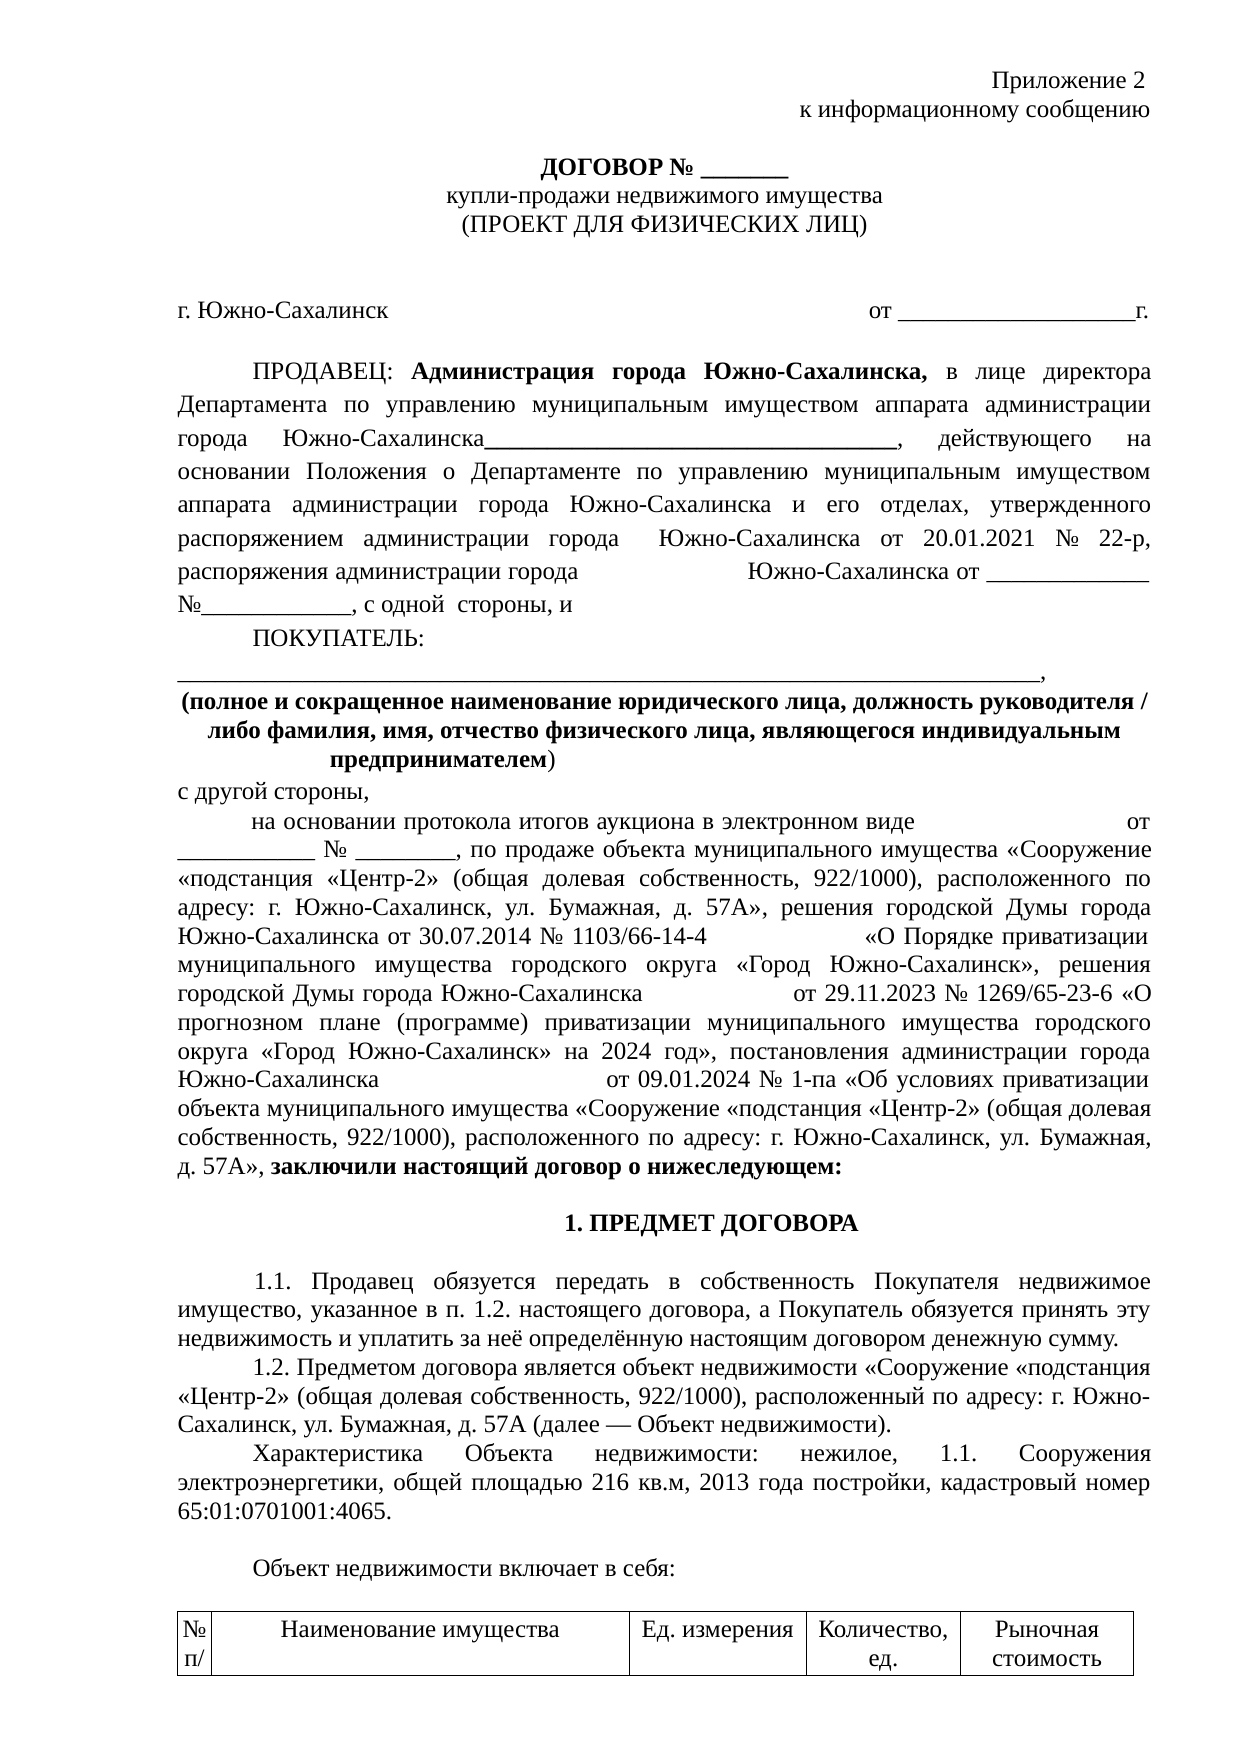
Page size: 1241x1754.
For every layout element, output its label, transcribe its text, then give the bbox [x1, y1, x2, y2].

table_header Наименование имущества [212, 1612, 629, 1674]
text ДОГОВОР № _______ [177, 152, 1152, 180]
text купли-продажи недвижимого имущества [177, 180, 1152, 209]
text ПОКУПАТЕЛЬ: _____________________________________________________________________, [177, 619, 1152, 686]
text с другой стороны, [177, 772, 1152, 806]
text 1.2. Предметом договора является объект недвижимости «Сооружение «подстанция «Центр-2» (общая долевая собственность, 922/1000), расположенный по адресу: г. Южно-Сахалинск, ул. Бумажная, д. 57А (далее — Объект недвижимости). [177, 1352, 1152, 1438]
table_header Ед. измерения [630, 1612, 806, 1674]
text на основании протокола итогов аукциона в электронном виде от ___________ № ________, по продаже объекта муниципального имущества «Сооружение «подстанция «Центр-2» (общая долевая собственность, 922/1000), расположенного по адресу: г. Южно-Сахалинск, ул. Бумажная, д. 57А», решения городской Думы города Южно-Сахалинска от 30.07.2014 № 1103/66-14-4 «О Порядке приватизации муниципального имущества городского округа «Город Южно-Сахалинск», решения городской Думы города Южно-Сахалинска от 29.11.2023 № 1269/65-23-6 «О прогнозном плане (программе) приватизации муниципального имущества городского округа «Город Южно-Сахалинск» на 2024 год», постановления администрации города Южно-Сахалинска от 09.01.2024 № 1-па «Об условиях приватизации объекта муниципального имущества «Сооружение «подстанция «Центр-2» (общая долевая собственность, 922/1000), расположенного по адресу: г. Южно-Сахалинск, ул. Бумажная, д. 57А», заключили настоящий договор о нижеследующем: [177, 806, 1152, 1179]
text Объект недвижимости включает в себя: [177, 1553, 1152, 1582]
text к информационному сообщению [118, 94, 1152, 123]
text Характеристика Объекта недвижимости: нежилое, 1.1. Сооружения электроэнергетики, общей площадью 216 кв.м, 2013 года постройки, кадастровый номер 65:01:0701001:4065. [177, 1438, 1152, 1524]
table_header Рыночная стоимость [961, 1612, 1133, 1674]
text (полное и сокращенное наименование юридического лица, должность руководителя / либо фамилия, имя, отчество физического лица, являющегося индивидуальным предпринимателем) [177, 686, 1152, 772]
text г. Южно-Сахалинск от ___________________г. [177, 295, 1152, 324]
table_header Количество, ед. [807, 1612, 960, 1674]
subtitle Приложение 2 [177, 65, 1152, 94]
text ПРОДАВЕЦ: Администрация города Южно-Сахалинска, в лице директора Департамента по управлению муниципальным имуществом аппарата администрации города Южно-Сахалинска_________________________________, действующего на основании Положения о Департаменте по управлению муниципальным имуществом аппарата администрации города Южно-Сахалинска и его отделах, утвержденного распоряжением администрации города Южно-Сахалинска от 20.01.2021 № 22-р, распоряжения администрации города Южно-Сахалинска от _____________ №____________, с одной стороны, и [177, 353, 1152, 619]
text 1.1. Продавец обязуется передать в собственность Покупателя недвижимое имущество, указанное в п. 1.2. настоящего договора, а Покупатель обязуется принять эту недвижимость и уплатить за неё определённую настоящим договором денежную сумму. [177, 1266, 1152, 1352]
table_header № п/ [178, 1612, 211, 1674]
text 1. ПРЕДМЕТ ДОГОВОРА [177, 1208, 1152, 1237]
text (ПРОЕКТ ДЛЯ ФИЗИЧЕСКИХ ЛИЦ) [177, 209, 1152, 238]
